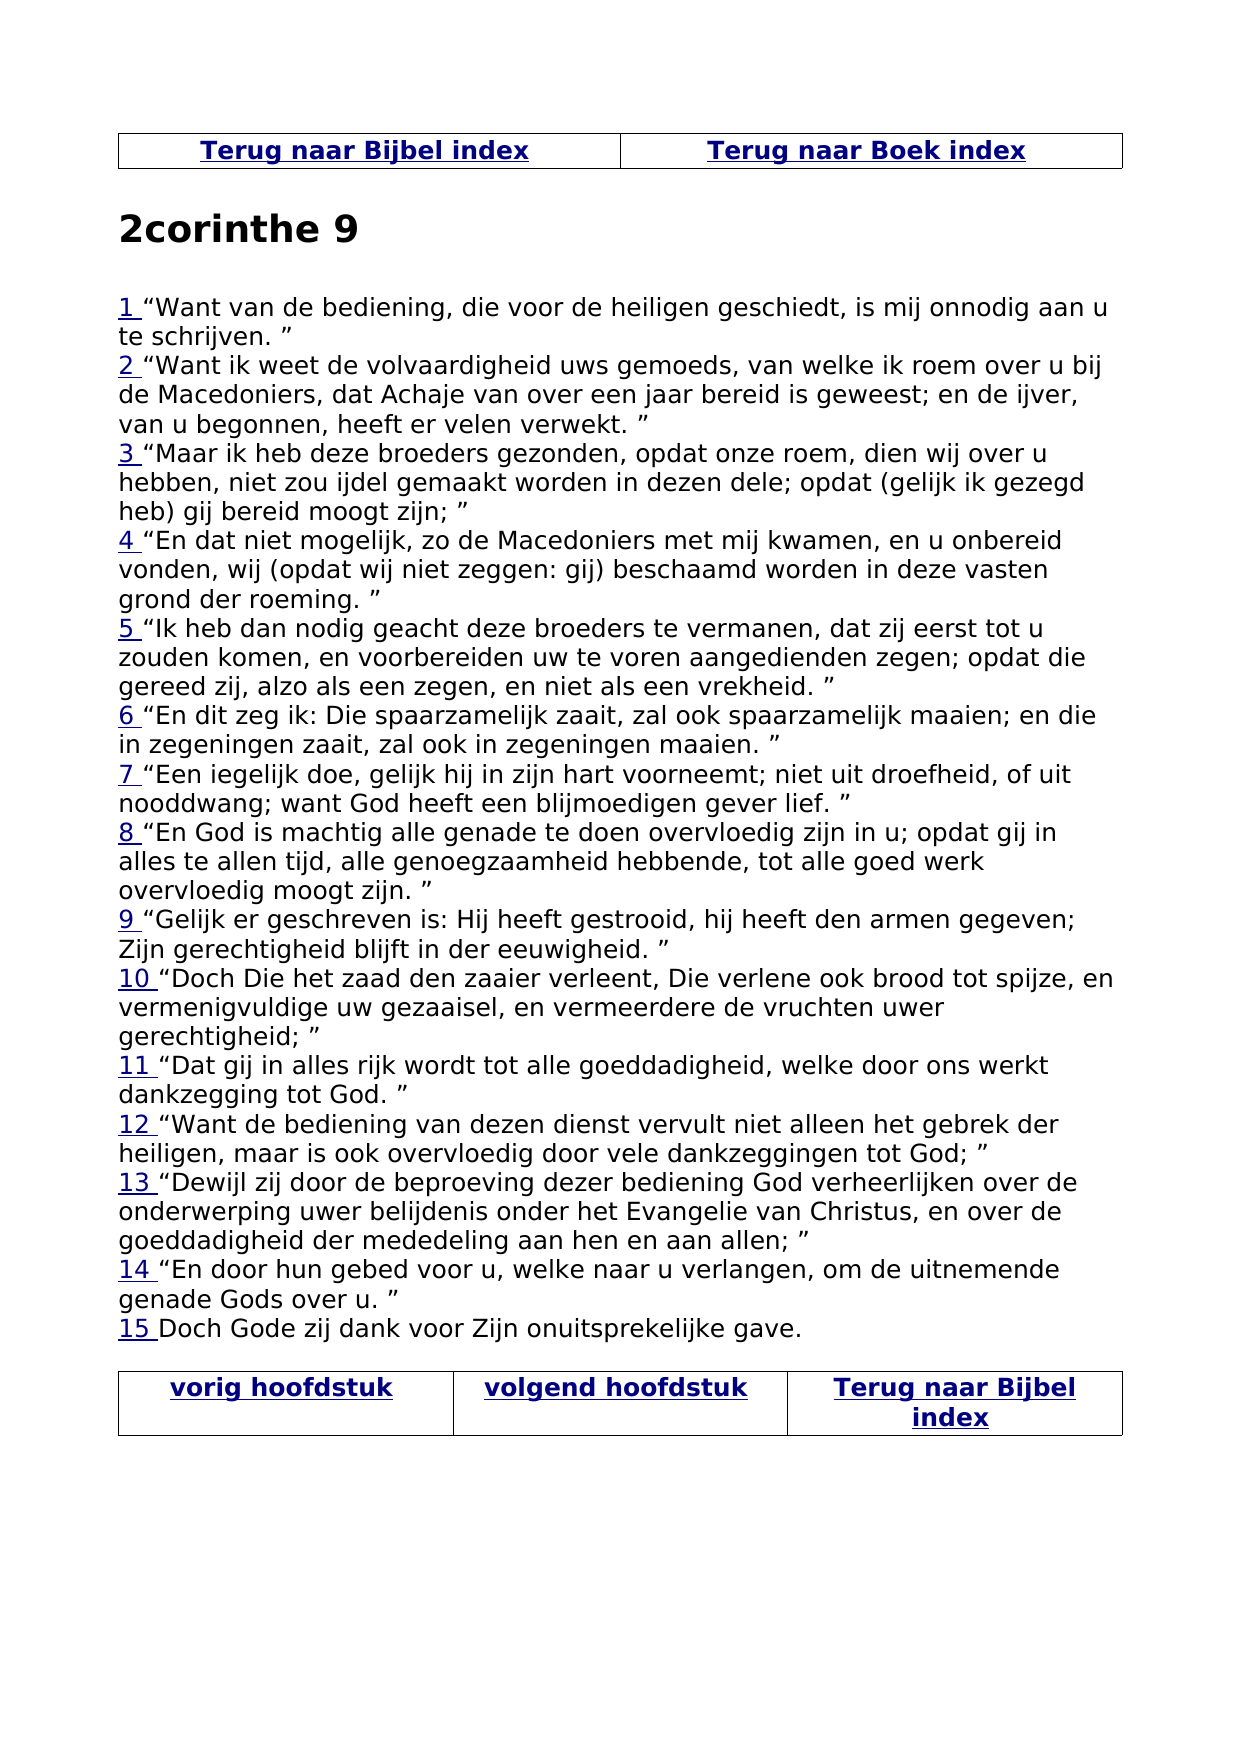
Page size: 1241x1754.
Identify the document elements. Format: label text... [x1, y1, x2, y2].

subtitle 2corinthe 9 [118, 208, 1122, 252]
table_header vorig hoofdstuk [119, 1372, 453, 1435]
table_header volgend hoofdstuk [454, 1372, 787, 1435]
table_header Terug naar Bijbel index [788, 1372, 1122, 1435]
table_header Terug naar Boek index [621, 134, 1122, 168]
table_header Terug naar Bijbel index [119, 134, 620, 168]
text 1 “Want van de bediening, die voor de heiligen geschiedt, is mij onnodig aan u te schrijven. ” 2 “Want ik weet de volvaardigheid uws gemoeds, van welke ik roem over u bij de Macedoniers, dat Achaje van over een jaar bereid is geweest; en de ijver, van u begonnen, heeft er velen verwekt. ” 3 “Maar ik heb deze broeders gezonden, opdat onze roem, dien wij over u hebben, niet zou ijdel gemaakt worden in dezen dele; opdat (gelijk ik gezegd heb) gij bereid moogt zijn; ” 4 “En dat niet mogelijk, zo de Macedoniers met mij kwamen, en u onbereid vonden, wij (opdat wij niet zeggen: gij) beschaamd worden in deze vasten grond der roeming. ” 5 “Ik heb dan nodig geacht deze broeders te vermanen, dat zij eerst tot u zouden komen, en voorbereiden uw te voren aangedienden zegen; opdat die gereed zij, alzo als een zegen, en niet als een vrekheid. ” 6 “En dit zeg ik: Die spaarzamelijk zaait, zal ook spaarzamelijk maaien; en die in zegeningen zaait, zal ook in zegeningen maaien. ” 7 “Een iegelijk doe, gelijk hij in zijn hart voorneemt; niet uit droefheid, of uit nooddwang; want God heeft een blijmoedigen gever lief. ” 8 “En God is machtig alle genade te doen overvloedig zijn in u; opdat gij in alles te allen tijd, alle genoegzaamheid hebbende, tot alle goed werk overvloedig moogt zijn. ” 9 “Gelijk er geschreven is: Hij heeft gestrooid, hij heeft den armen gegeven; Zijn gerechtigheid blijft in der eeuwigheid. ” 10 “Doch Die het zaad den zaaier verleent, Die verlene ook brood tot spijze, en vermenigvuldige uw gezaaisel, en vermeerdere de vruchten uwer gerechtigheid; ” 11 “Dat gij in alles rijk wordt tot alle goeddadigheid, welke door ons werkt dankzegging tot God. ” 12 “Want de bediening van dezen dienst vervult niet alleen het gebrek der heiligen, maar is ook overvloedig door vele dankzeggingen tot God; ” 13 “Dewijl zij door de beproeving dezer bediening God verheerlijken over de onderwerping uwer belijdenis onder het Evangelie van Christus, en over de goeddadigheid der mededeling aan hen en aan allen; ” 14 “En door hun gebed voor u, welke naar u verlangen, om de uitnemende genade Gods over u. ” 15 Doch Gode zij dank voor Zijn onuitsprekelijke gave. [118, 264, 1122, 1343]
